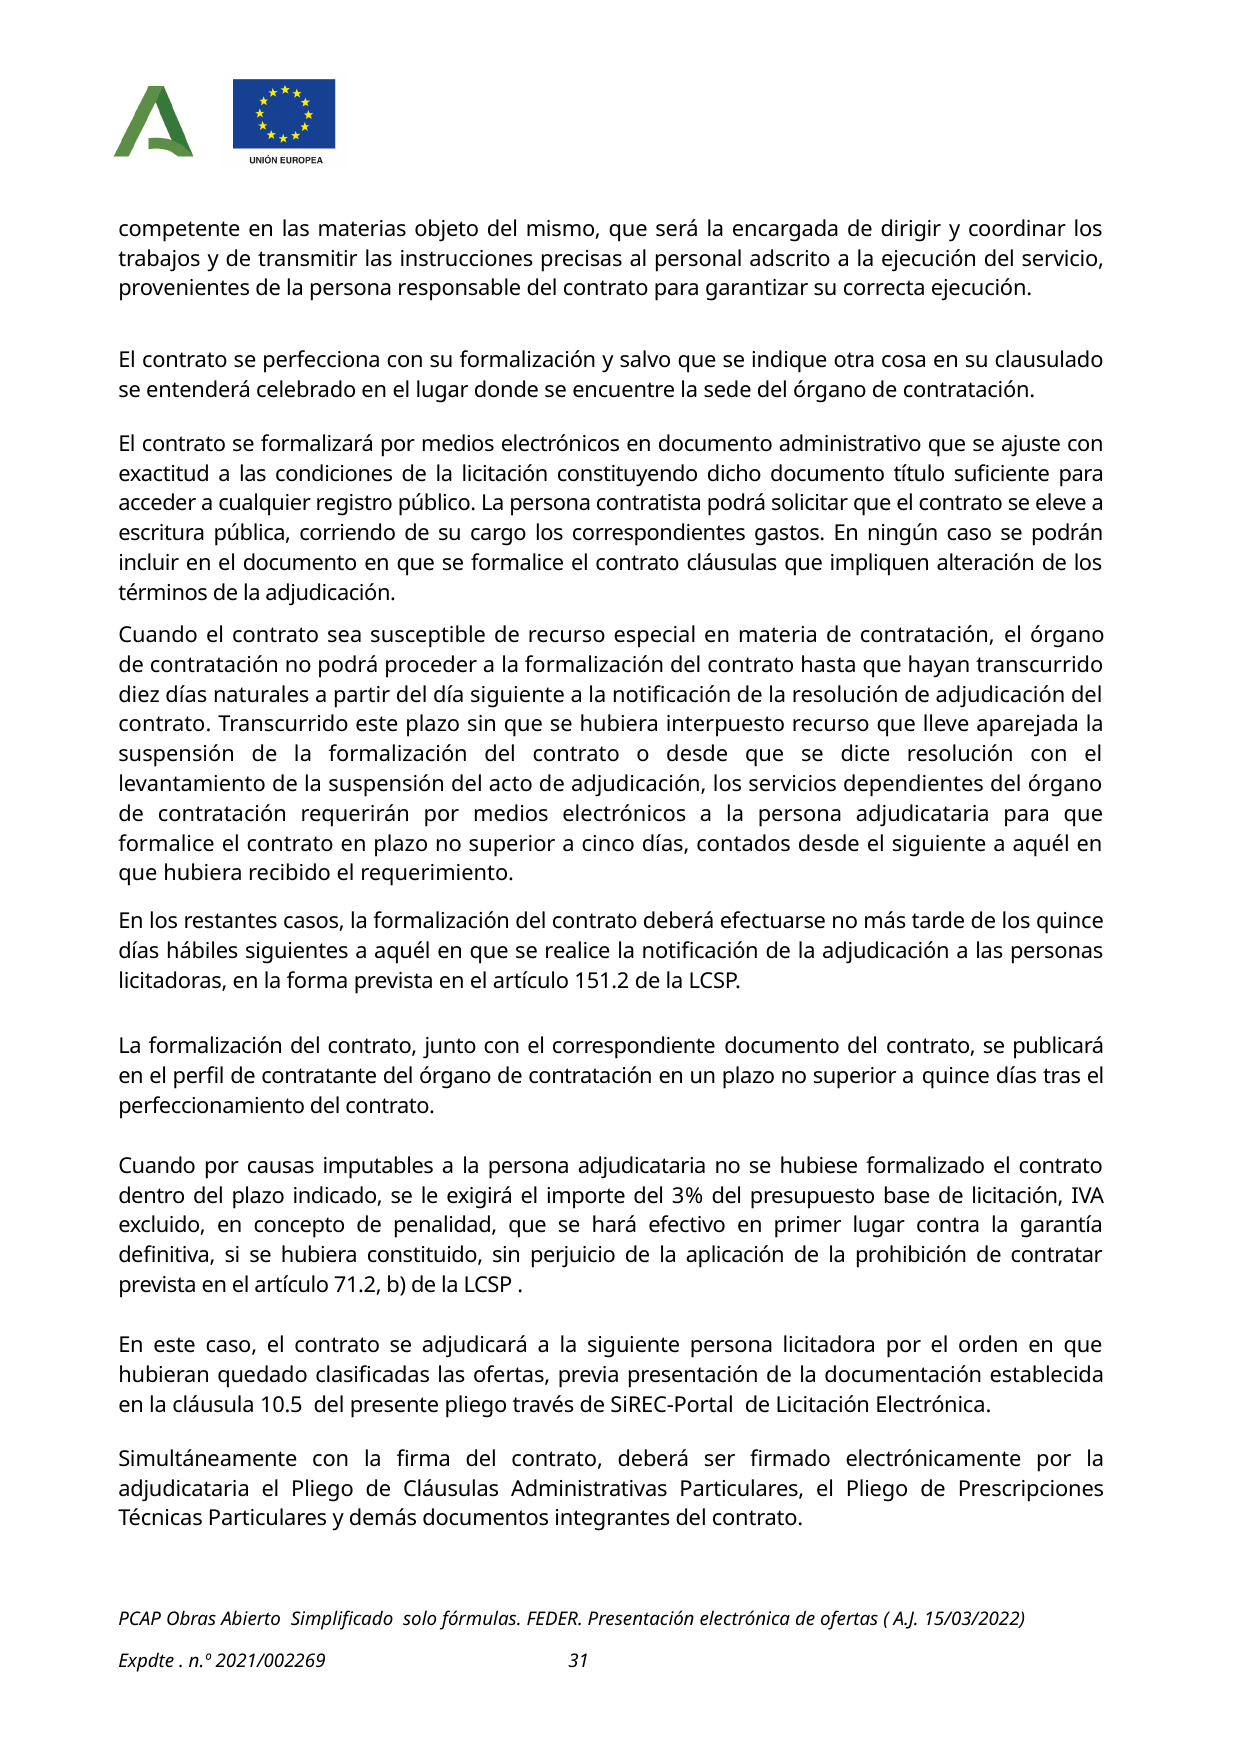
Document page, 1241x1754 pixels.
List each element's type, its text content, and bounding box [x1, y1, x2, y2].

text La formalización del contrato, junto con el correspondiente documento del contrato, se publicará en el perfil de contratante del órgano de contratación en un plazo no superior a quince días tras el perfeccionamiento del contrato. [118, 1030, 1104, 1119]
text Cuando el contrato sea susceptible de recurso especial en materia de contratación, el órgano de contratación no podrá proceder a la formalización del contrato hasta que hayan transcurrido diez días naturales a partir del día siguiente a la notificación de la resolución de adjudicación del contrato. Transcurrido este plazo sin que se hubiera interpuesto recurso que lleve aparejada la suspensión de la formalización del contrato o desde que se dicte resolución con el levantamiento de la suspensión del acto de adjudicación, los servicios dependientes del órgano de contratación requerirán por medios electrónicos a la persona adjudicataria para que formalice el contrato en plazo no superior a cinco días, contados desde el siguiente a aquél en que hubiera recibido el requerimiento. [118, 619, 1104, 887]
picture [221, 73, 347, 171]
text En este caso, el contrato se adjudicará a la siguiente persona licitadora por el orden en que hubieran quedado clasificadas las ofertas, previa presentación de la documentación establecida en la cláusula 10.5 del presente pliego través de SiREC-Portal de Licitación Electrónica. [118, 1329, 1104, 1418]
text El contrato se perfecciona con su formalización y salvo que se indique otra cosa en su clausulado se entenderá celebrado en el lugar donde se encuentre la sede del órgano de contratación. [118, 344, 1104, 403]
text El contrato se formalizará por medios electrónicos en documento administrativo que se ajuste con exactitud a las condiciones de la licitación constituyendo dicho documento título suficiente para acceder a cualquier registro público. La persona contratista podrá solicitar que el contrato se eleve a escritura pública, corriendo de su cargo los correspondientes gastos. En ningún caso se podrán incluir en el documento en que se formalice el contrato cláusulas que impliquen alteración de los términos de la adjudicación. [118, 428, 1104, 606]
text En los restantes casos, la formalización del contrato deberá efectuarse no más tarde de los quince días hábiles siguientes a aquél en que se realice la notificación de la adjudicación a las personas licitadoras, en la forma prevista en el artículo 151.2 de la LCSP. [118, 905, 1104, 994]
text Cuando por causas imputables a la persona adjudicataria no se hubiese formalizado el contrato dentro del plazo indicado, se le exigirá el importe del 3% del presupuesto base de licitación, IVA excluido, en concepto de penalidad, que se hará efectivo en primer lugar contra la garantía definitiva, si se hubiera constituido, sin perjuicio de la aplicación de la prohibición de contratar prevista en el artículo 71.2, b) de la LCSP . [118, 1150, 1104, 1299]
text Simultáneamente con la firma del contrato, deberá ser firmado electrónicamente por la adjudicataria el Pliego de Cláusulas Administrativas Particulares, el Pliego de Prescripciones Técnicas Particulares y demás documentos integrantes del contrato. [118, 1443, 1104, 1532]
list competente en las materias objeto del mismo, que será la encargada de dirigir y coordinar los trabajos y de transmitir las instrucciones precisas al personal adscrito a la ejecución del servicio, provenientes de la persona responsable del contrato para garantizar su correcta ejecución. [118, 213, 1104, 302]
picture [109, 81, 198, 161]
